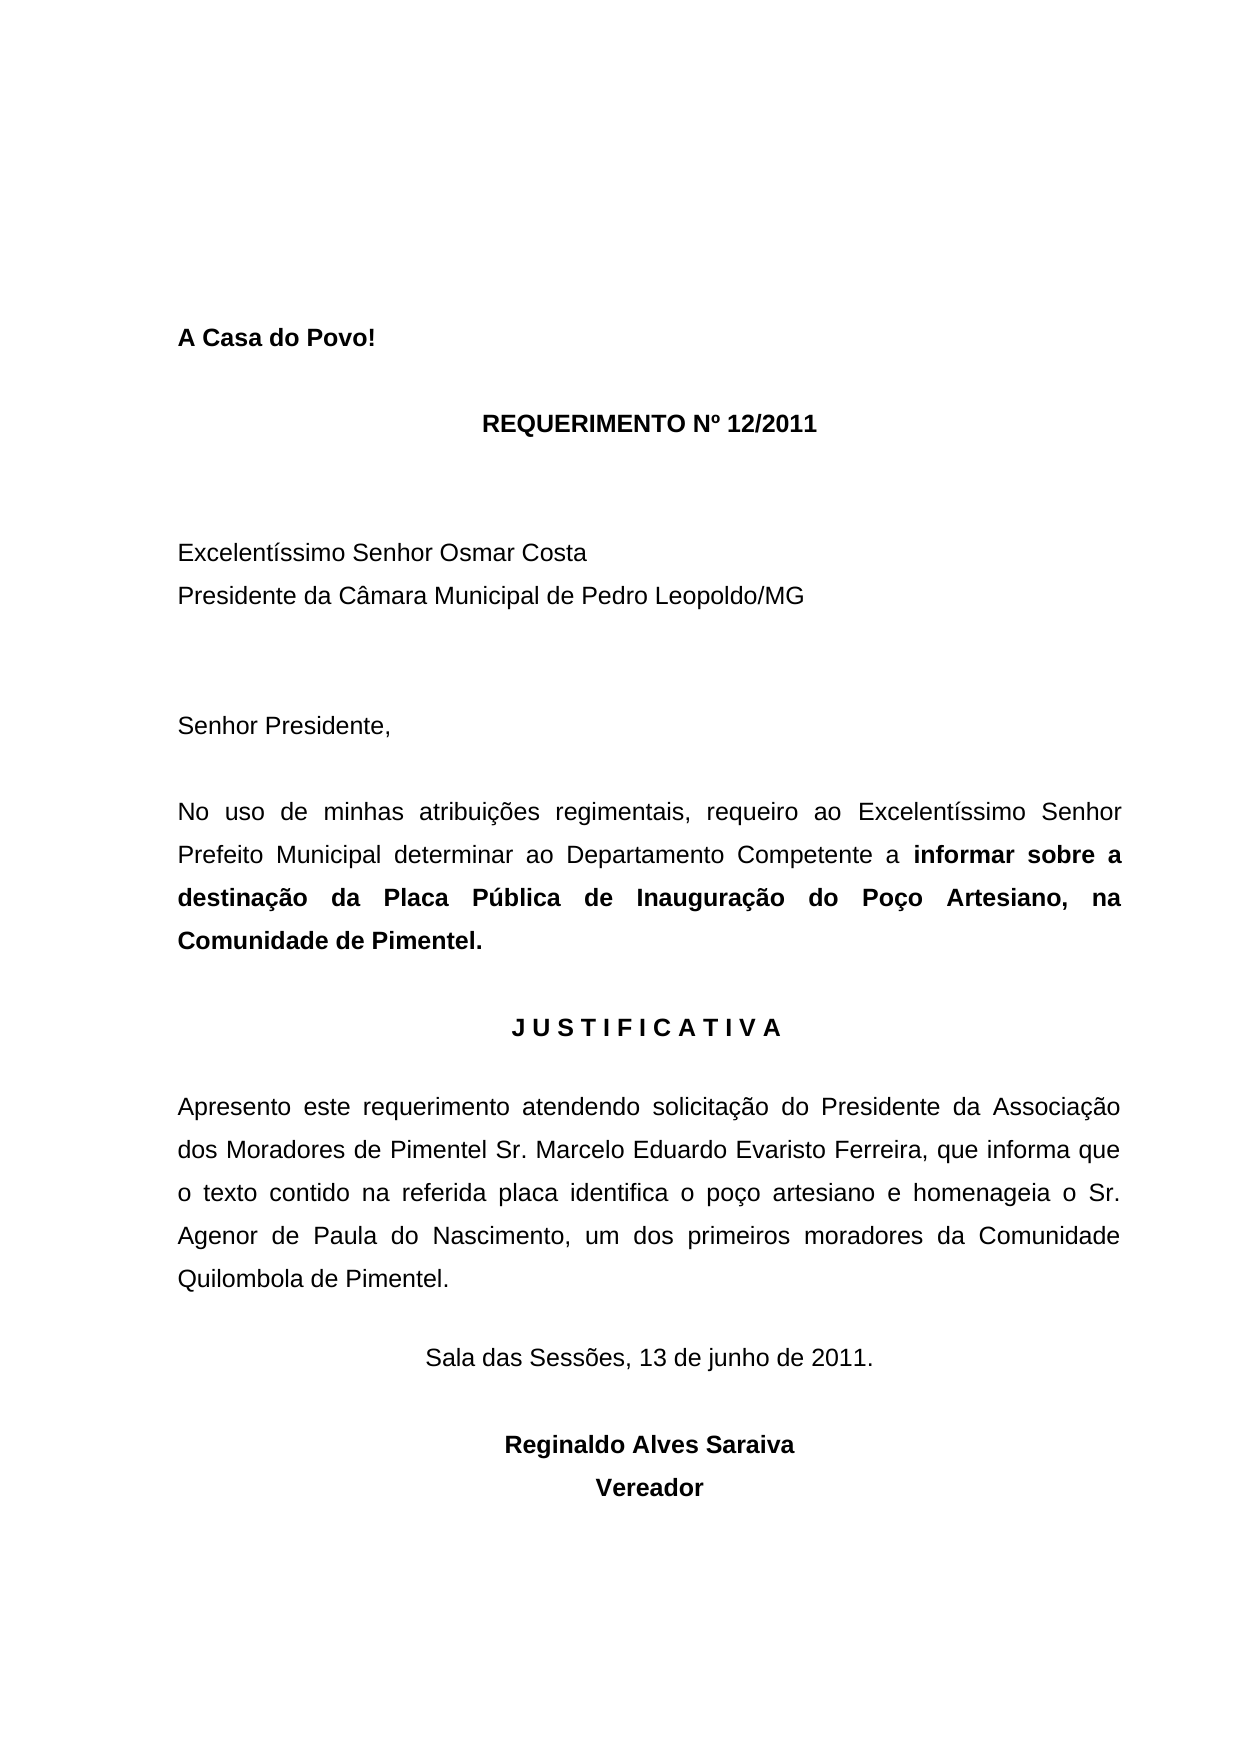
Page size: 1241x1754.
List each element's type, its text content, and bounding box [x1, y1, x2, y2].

text Reginaldo Alves Saraiva [177, 1429, 1122, 1458]
text Apresento este requerimento atendendo solicitação do Presidente da Associação dos Moradores de Pimentel Sr. Marcelo Eduardo Evaristo Ferreira, que informa que o texto contido na referida placa identifica o poço artesiano e homenageia o Sr. Agenor de Paula do Nascimento, um dos primeiros moradores da Comunidade Quilombola de Pimentel. [177, 1092, 1122, 1293]
text Excelentíssimo Senhor Osmar Costa [177, 538, 1122, 567]
text Senhor Presidente, [177, 711, 1122, 739]
text REQUERIMENTO Nº 12/2011 [177, 409, 1122, 437]
text Presidente da Câmara Municipal de Pedro Leopoldo/MG [177, 581, 1122, 610]
text No uso de minhas atribuições regimentais, requeiro ao Excelentíssimo Senhor Prefeito Municipal determinar ao Departamento Competente a informar sobre a destinação da Placa Pública de Inauguração do Poço Artesiano, na Comunidade de Pimentel. [177, 797, 1122, 955]
text Sala das Sessões, 13 de junho de 2011. [177, 1343, 1122, 1372]
text Vereador [177, 1473, 1122, 1501]
text J U S T I F I C A T I V A [177, 1012, 1122, 1041]
text A Casa do Povo! [177, 322, 1122, 351]
